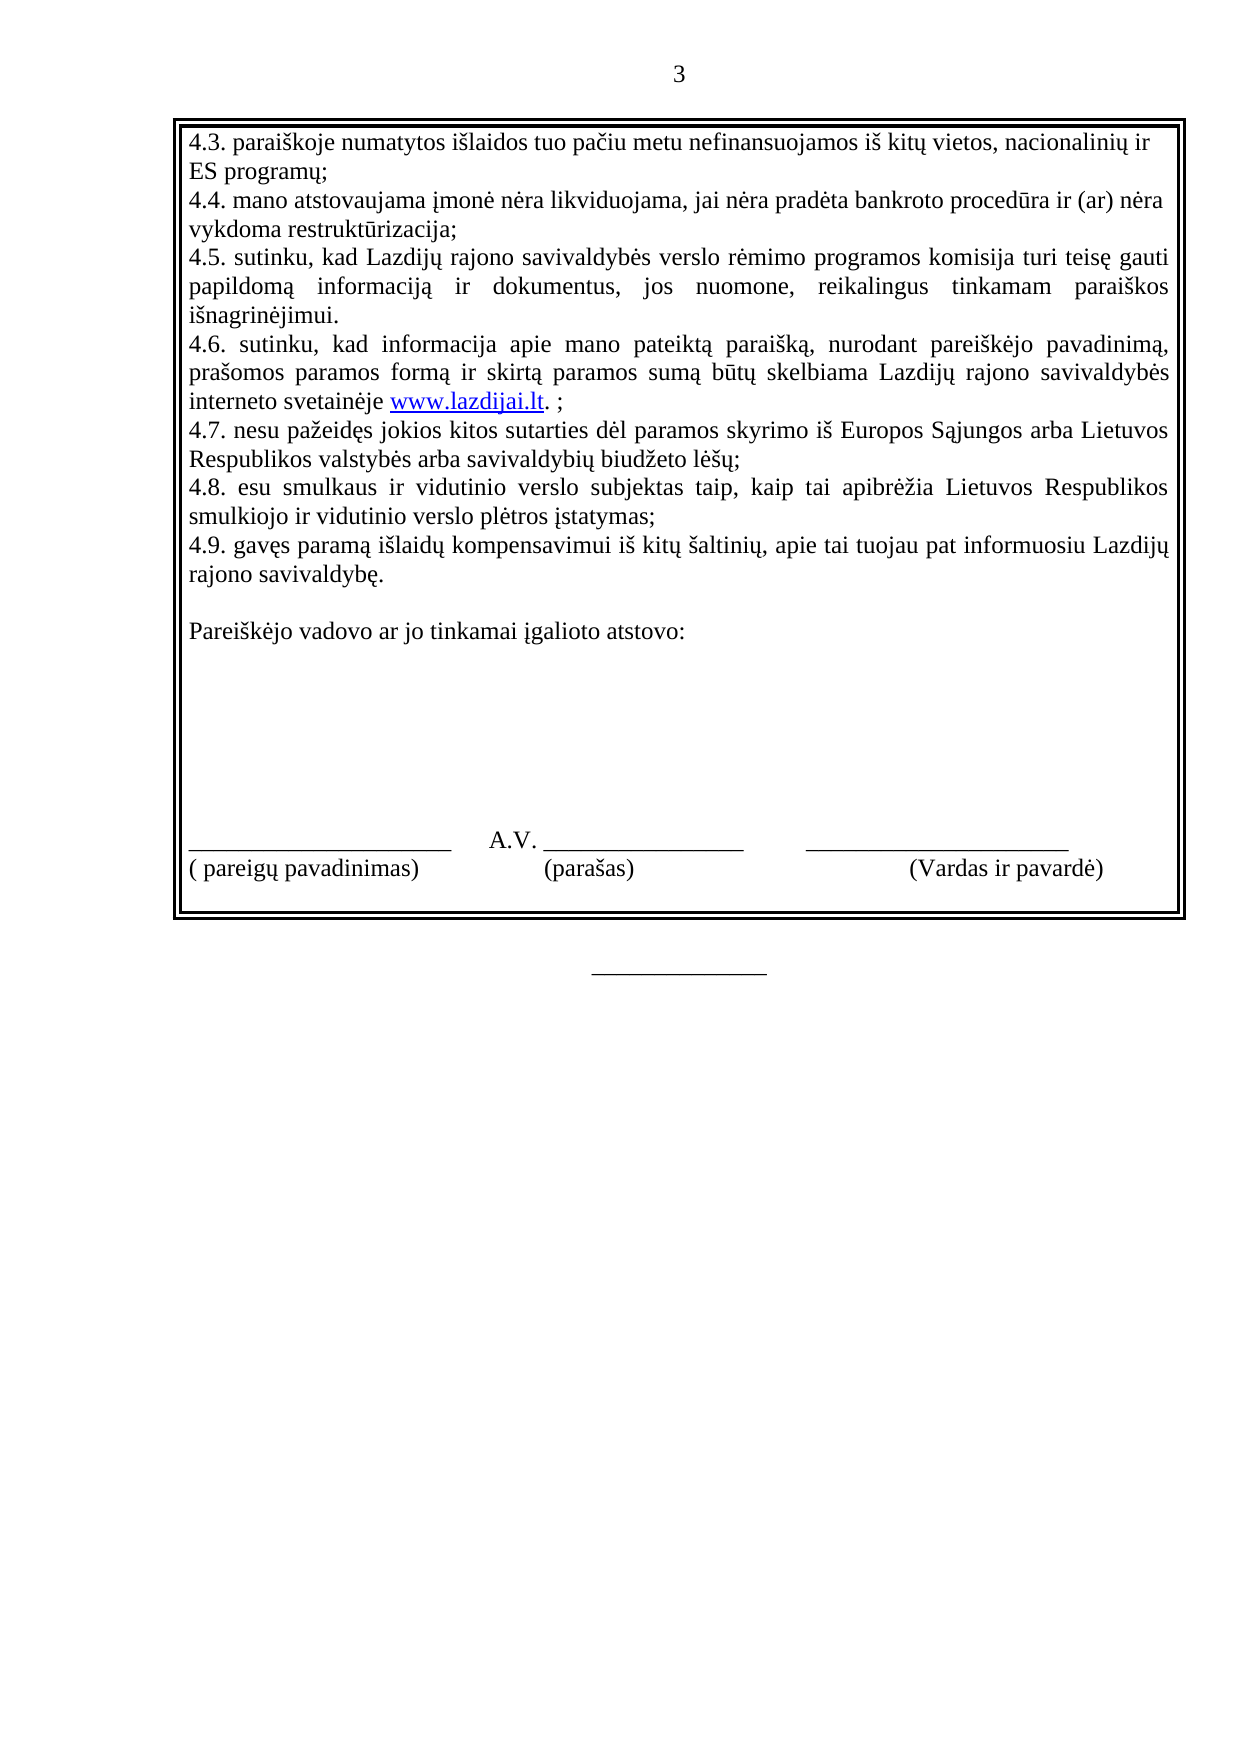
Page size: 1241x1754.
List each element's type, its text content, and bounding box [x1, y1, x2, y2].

text ______________ [177, 949, 1181, 978]
table_header 4.3. paraiškoje numatytos išlaidos tuo pačiu metu nefinansuojamos iš kitų vietos, nacionalinių ir ES programų; 4.4. mano atstovaujama įmonė nėra likviduojama, jai nėra pradėta bankroto procedūra ir (ar) nėra vykdoma restruktūrizacija; 4.5. sutinku, kad Lazdijų rajono savivaldybės verslo rėmimo programos komisija turi teisę gauti papildomą informaciją ir dokumentus, jos nuomone, reikalingus tinkamam paraiškos išnagrinėjimui. 4.6. sutinku, kad informacija apie mano pateiktą paraišką, nurodant pareiškėjo pavadinimą, prašomos paramos formą ir skirtą paramos sumą būtų skelbiama Lazdijų rajono savivaldybės interneto svetainėje www.lazdijai.lt. ; 4.7. nesu pažeidęs jokios kitos sutarties dėl paramos skyrimo iš Europos Sąjungos arba Lietuvos Respublikos valstybės arba savivaldybių biudžeto lėšų; 4.8. esu smulkaus ir vidutinio verslo subjektas taip, kaip tai apibrėžia Lietuvos Respublikos smulkiojo ir vidutinio verslo plėtros įstatymas; 4.9. gavęs paramą išlaidų kompensavimui iš kitų šaltinių, apie tai tuojau pat informuosiu Lazdijų rajono savivaldybę. Pareiškėjo vadovo ar jo tinkamai įgalioto atstovo: _____________________ A.V. ________________ _____________________ ( pareigų pavadinimas) (parašas) (Vardas ir pavardė) [177, 121, 1181, 911]
